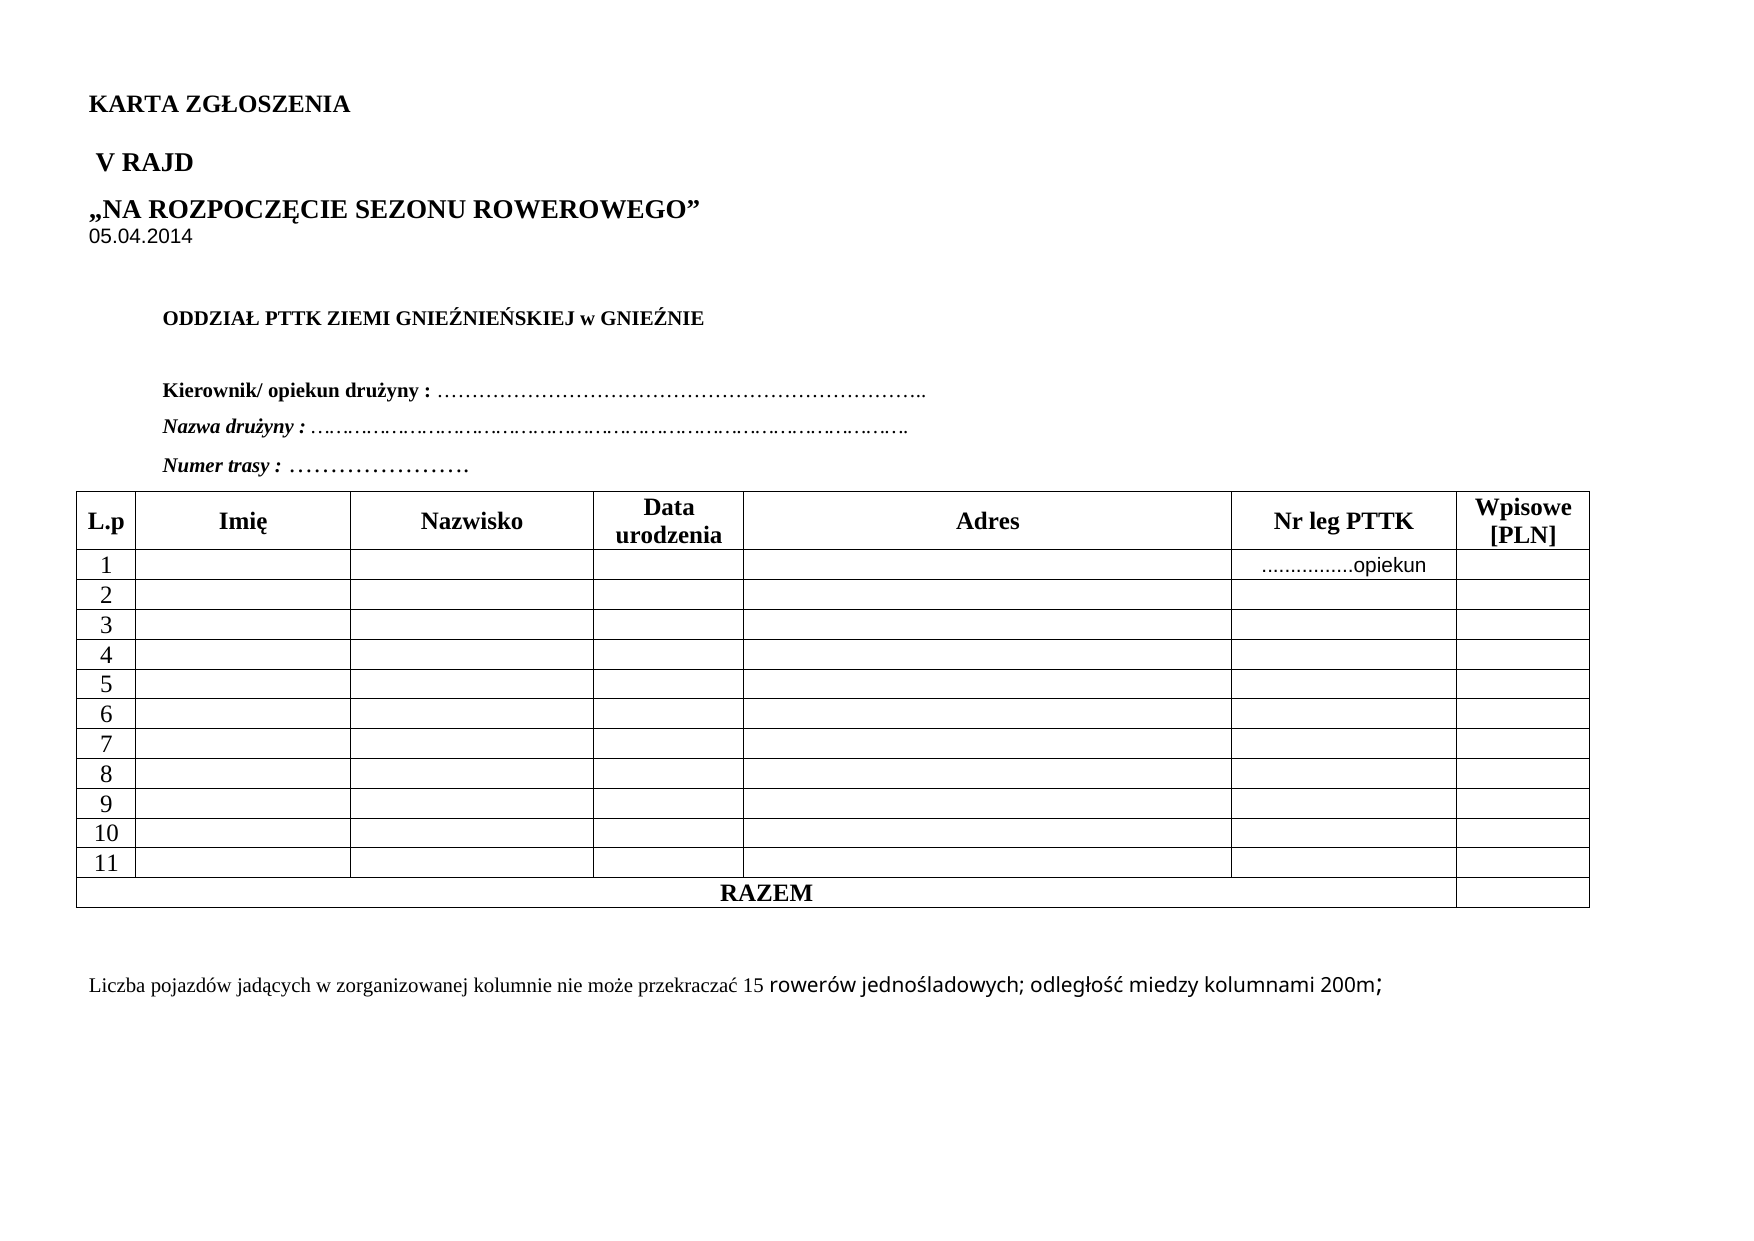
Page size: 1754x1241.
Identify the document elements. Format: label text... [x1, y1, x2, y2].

table_cell [1232, 729, 1456, 758]
table_cell [1457, 580, 1589, 609]
table_cell 8 [77, 759, 135, 788]
table_cell [136, 550, 350, 579]
table_cell [1457, 729, 1589, 758]
table_cell [1232, 819, 1456, 847]
table_cell [744, 848, 1231, 877]
table_cell [351, 580, 593, 609]
table_cell [594, 610, 743, 639]
table_cell [351, 789, 593, 817]
table_cell [1457, 670, 1589, 698]
table_cell [1457, 789, 1589, 817]
table_cell [136, 789, 350, 817]
table_cell [136, 580, 350, 609]
table_cell [351, 610, 593, 639]
table_cell 4 [77, 640, 135, 668]
table_cell [594, 640, 743, 668]
table_cell 10 [77, 819, 135, 847]
table_cell [744, 729, 1231, 758]
text V RAJD [89, 146, 1606, 177]
table_cell [594, 819, 743, 847]
table_cell 11 [77, 848, 135, 877]
subtitle Nazwa drużyny : ……………………………………………………………………………………. [89, 413, 1606, 438]
table_cell 6 [77, 699, 135, 728]
table_cell [594, 729, 743, 758]
text 05.04.2014 [89, 224, 1606, 248]
table_cell [351, 819, 593, 847]
table_cell [351, 729, 593, 758]
table_cell [1232, 789, 1456, 817]
text Liczba pojazdów jadących w zorganizowanej kolumnie nie może przekraczać 15 rowerów jednośladowych; odległość miedzy kolumnami 200m; [89, 965, 1606, 999]
table_cell [136, 610, 350, 639]
table_cell [136, 699, 350, 728]
table_cell [1457, 550, 1589, 579]
table_cell [351, 670, 593, 698]
table_header Adres [744, 492, 1231, 549]
table_cell [136, 848, 350, 877]
table_cell 2 [77, 580, 135, 609]
table_cell [744, 759, 1231, 788]
table_cell [1457, 878, 1589, 907]
table_cell [744, 819, 1231, 847]
table_cell [594, 670, 743, 698]
table_header Wpisowe [PLN] [1457, 492, 1589, 549]
table_cell [136, 670, 350, 698]
text „NA ROZPOCZĘCIE SEZONU ROWEROWEGO” [89, 193, 1606, 224]
table_cell [1457, 819, 1589, 847]
table_cell [1457, 699, 1589, 728]
table_cell [1232, 610, 1456, 639]
table_cell 3 [77, 610, 135, 639]
table_cell ................opiekun [1232, 550, 1456, 579]
table_cell [351, 759, 593, 788]
table_cell [1457, 610, 1589, 639]
table_cell [1457, 640, 1589, 668]
table_cell 7 [77, 729, 135, 758]
subtitle Kierownik/ opiekun drużyny : …………………………………………………………….. [89, 377, 1606, 402]
text Numer trasy : …………………. [162, 449, 1606, 478]
table_cell [744, 699, 1231, 728]
table_cell [594, 759, 743, 788]
table_cell RAZEM [77, 878, 1456, 907]
table_cell [744, 640, 1231, 668]
table_header Imię [136, 492, 350, 549]
table_cell [1457, 759, 1589, 788]
table_header Nazwisko [351, 492, 593, 549]
table_header Data urodzenia [594, 492, 743, 549]
table_cell [136, 640, 350, 668]
table_cell 9 [77, 789, 135, 817]
table_cell [136, 819, 350, 847]
table_cell [1232, 580, 1456, 609]
table_cell [136, 759, 350, 788]
table_header Nr leg PTTK [1232, 492, 1456, 549]
text KARTA ZGŁOSZENIA [89, 89, 1606, 117]
table_cell [351, 640, 593, 668]
subtitle ODDZIAŁ PTTK ZIEMI GNIEŹNIEŃSKIEJ w GNIEŹNIE [89, 305, 1606, 329]
table_cell [1457, 848, 1589, 877]
table_cell [744, 789, 1231, 817]
table_cell [136, 729, 350, 758]
table_cell [744, 580, 1231, 609]
table_cell [351, 848, 593, 877]
table_cell 1 [77, 550, 135, 579]
table_cell [594, 550, 743, 579]
table_cell [744, 610, 1231, 639]
table_header L.p [77, 492, 135, 549]
table_cell 5 [77, 670, 135, 698]
table_cell [1232, 699, 1456, 728]
table_cell [1232, 640, 1456, 668]
table_cell [594, 580, 743, 609]
table_cell [744, 670, 1231, 698]
table_cell [744, 550, 1231, 579]
table_cell [351, 699, 593, 728]
table_cell [594, 789, 743, 817]
table_cell [1232, 759, 1456, 788]
table_cell [351, 550, 593, 579]
table_cell [1232, 848, 1456, 877]
table_cell [594, 699, 743, 728]
table_cell [1232, 670, 1456, 698]
table_cell [594, 848, 743, 877]
